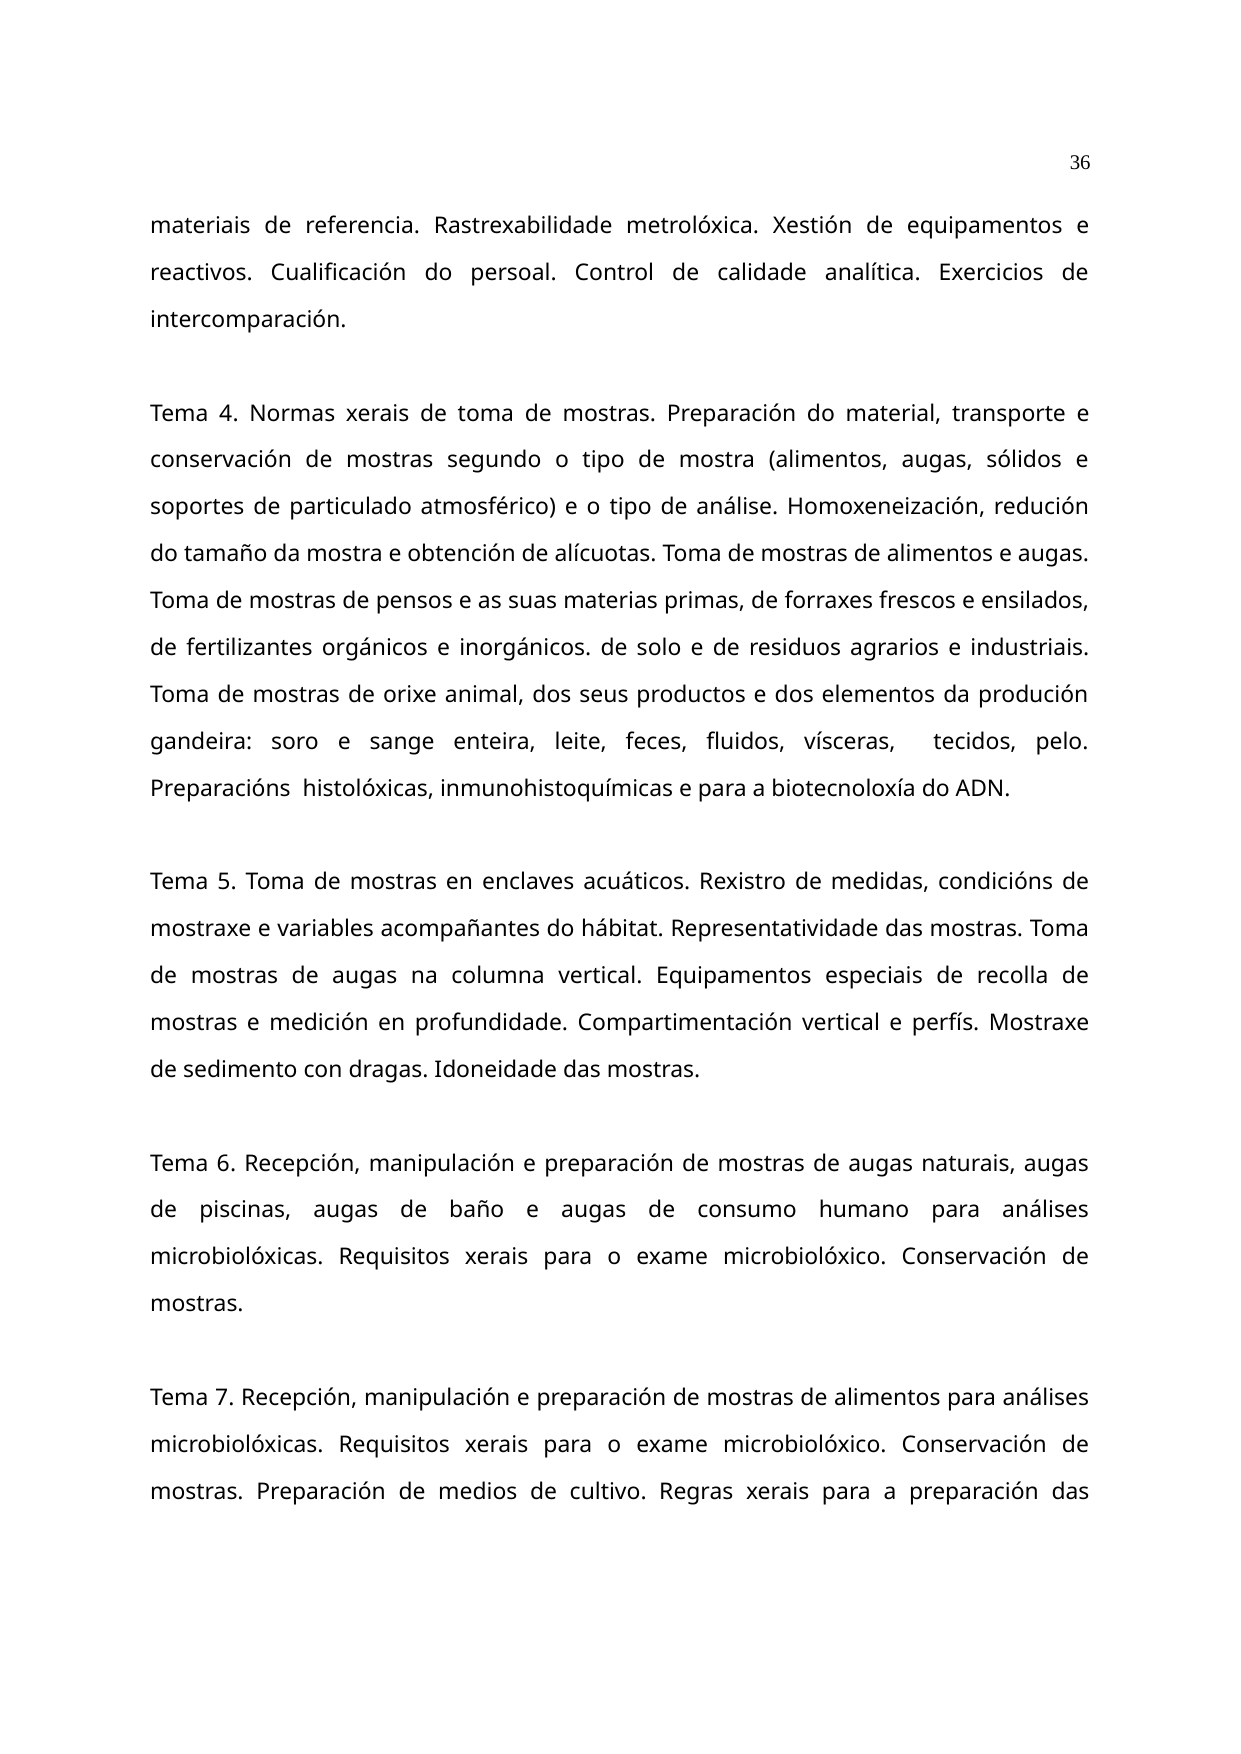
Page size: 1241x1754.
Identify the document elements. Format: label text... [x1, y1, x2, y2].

text Tema 5. Toma de mostras en enclaves acuáticos. Rexistro de medidas, condicións de mostraxe e variables acompañantes do hábitat. Representatividade das mostras. Toma de mostras de augas na columna vertical. Equipamentos especiais de recolla de mostras e medición en profundidade. Compartimentación vertical e perfís. Mostraxe de sedimento con dragas. Idoneidade das mostras. [150, 865, 1090, 1084]
text materiais de referencia. Rastrexabilidade metrolóxica. Xestión de equipamentos e reactivos. Cualificación do persoal. Control de calidade analítica. Exercicios de intercomparación. [150, 209, 1090, 334]
text Tema 7. Recepción, manipulación e preparación de mostras de alimentos para análises microbiolóxicas. Requisitos xerais para o exame microbiolóxico. Conservación de mostras. Preparación de medios de cultivo. Regras xerais para a preparación das [150, 1381, 1090, 1506]
text Tema 6. Recepción, manipulación e preparación de mostras de augas naturais, augas de piscinas, augas de baño e augas de consumo humano para análises microbiolóxicas. Requisitos xerais para o exame microbiolóxico. Conservación de mostras. [150, 1147, 1090, 1318]
text Tema 4. Normas xerais de toma de mostras. Preparación do material, transporte e conservación de mostras segundo o tipo de mostra (alimentos, augas, sólidos e soportes de particulado atmosférico) e o tipo de análise. Homoxeneización, redución do tamaño da mostra e obtención de alícuotas. Toma de mostras de alimentos e augas. Toma de mostras de pensos e as suas materias primas, de forraxes frescos e ensilados, de fertilizantes orgánicos e inorgánicos. de solo e de residuos agrarios e industriais. Toma de mostras de orixe animal, dos seus productos e dos elementos da produción gandeira: soro e sange enteira, leite, feces, fluidos, vísceras, tecidos, pelo. Preparacións histolóxicas, inmunohistoquímicas e para a biotecnoloxía do ADN. [150, 397, 1090, 803]
